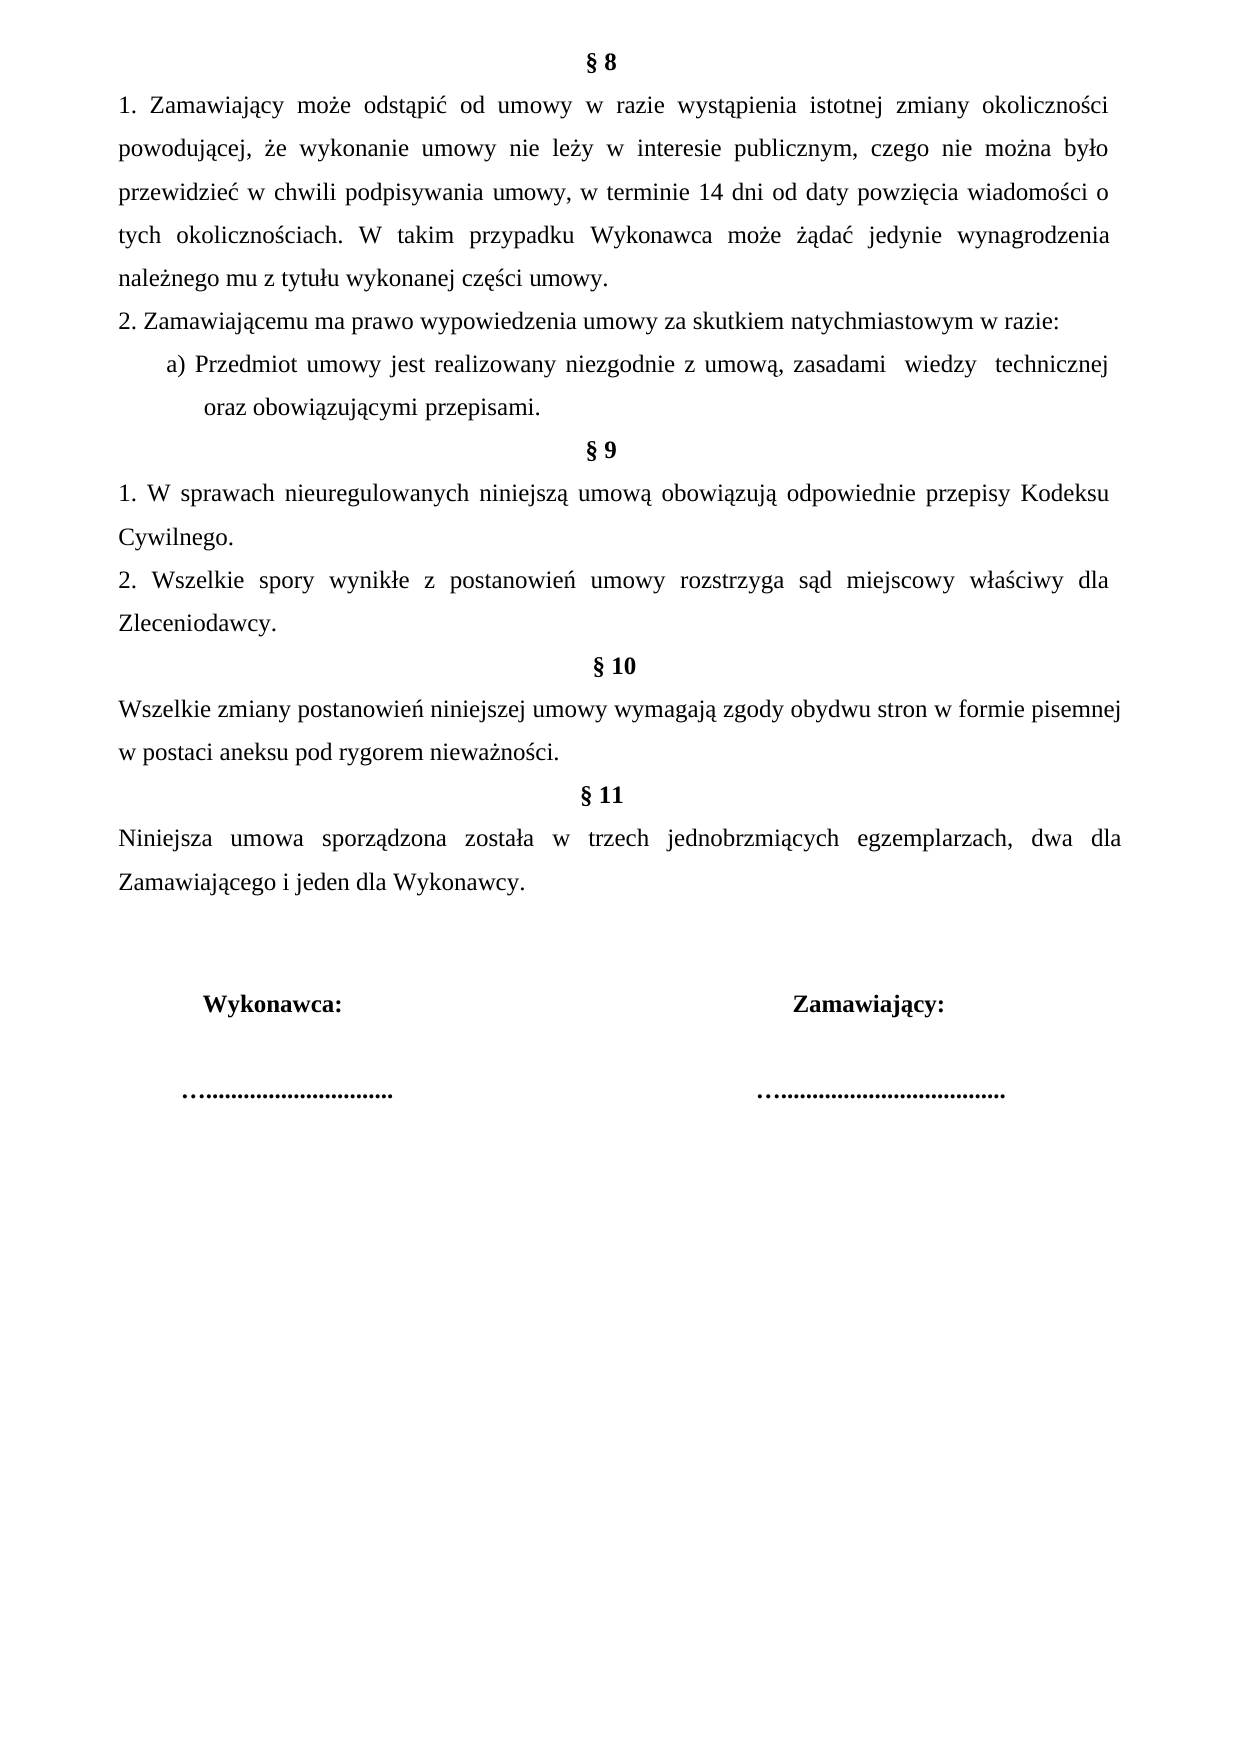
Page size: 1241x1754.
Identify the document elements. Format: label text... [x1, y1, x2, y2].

text Wykonawca: Zamawiający: [202, 989, 1122, 1018]
subtitle § 9 [585, 435, 1122, 464]
text a) Przedmiot umowy jest realizowany niezgodnie z umową, zasadami wiedzy technicznej oraz obowiązującymi przepisami. [166, 349, 1110, 421]
list 1. Zamawiający może odstąpić od umowy w razie wystąpienia istotnej zmiany okoliczności powodującej, że wykonanie umowy nie leży w interesie publicznym, czego nie można było przewidzieć w chwili podpisywania umowy, w terminie 14 dni od daty powzięcia wiadomości o tych okolicznościach. W takim przypadku Wykonawca może żądać jedynie wynagrodzenia należnego mu z tytułu wykonanej części umowy. [118, 90, 1110, 292]
list 2. Zamawiającemu ma prawo wypowiedzenia umowy za skutkiem natychmiastowym w razie: [118, 306, 1110, 335]
subtitle § 11 [580, 780, 1122, 809]
list § 10 [118, 651, 1110, 680]
list 1. W sprawach nieuregulowanych niniejszą umową obowiązują odpowiednie przepisy Kodeksu Cywilnego. [118, 478, 1111, 550]
text ….............................. ….................................... [118, 1075, 1122, 1104]
list 2. Wszelkie spory wynikłe z postanowień umowy rozstrzyga sąd miejscowy właściwy dla Zleceniodawcy. [118, 565, 1110, 637]
subtitle § 8 [585, 47, 1122, 76]
text Wszelkie zmiany postanowień niniejszej umowy wymagają zgody obydwu stron w formie pisemnej w postaci aneksu pod rygorem nieważności. [118, 694, 1122, 766]
text Niniejsza umowa sporządzona została w trzech jednobrzmiących egzemplarzach, dwa dla Zamawiającego i jeden dla Wykonawcy. [118, 823, 1122, 895]
